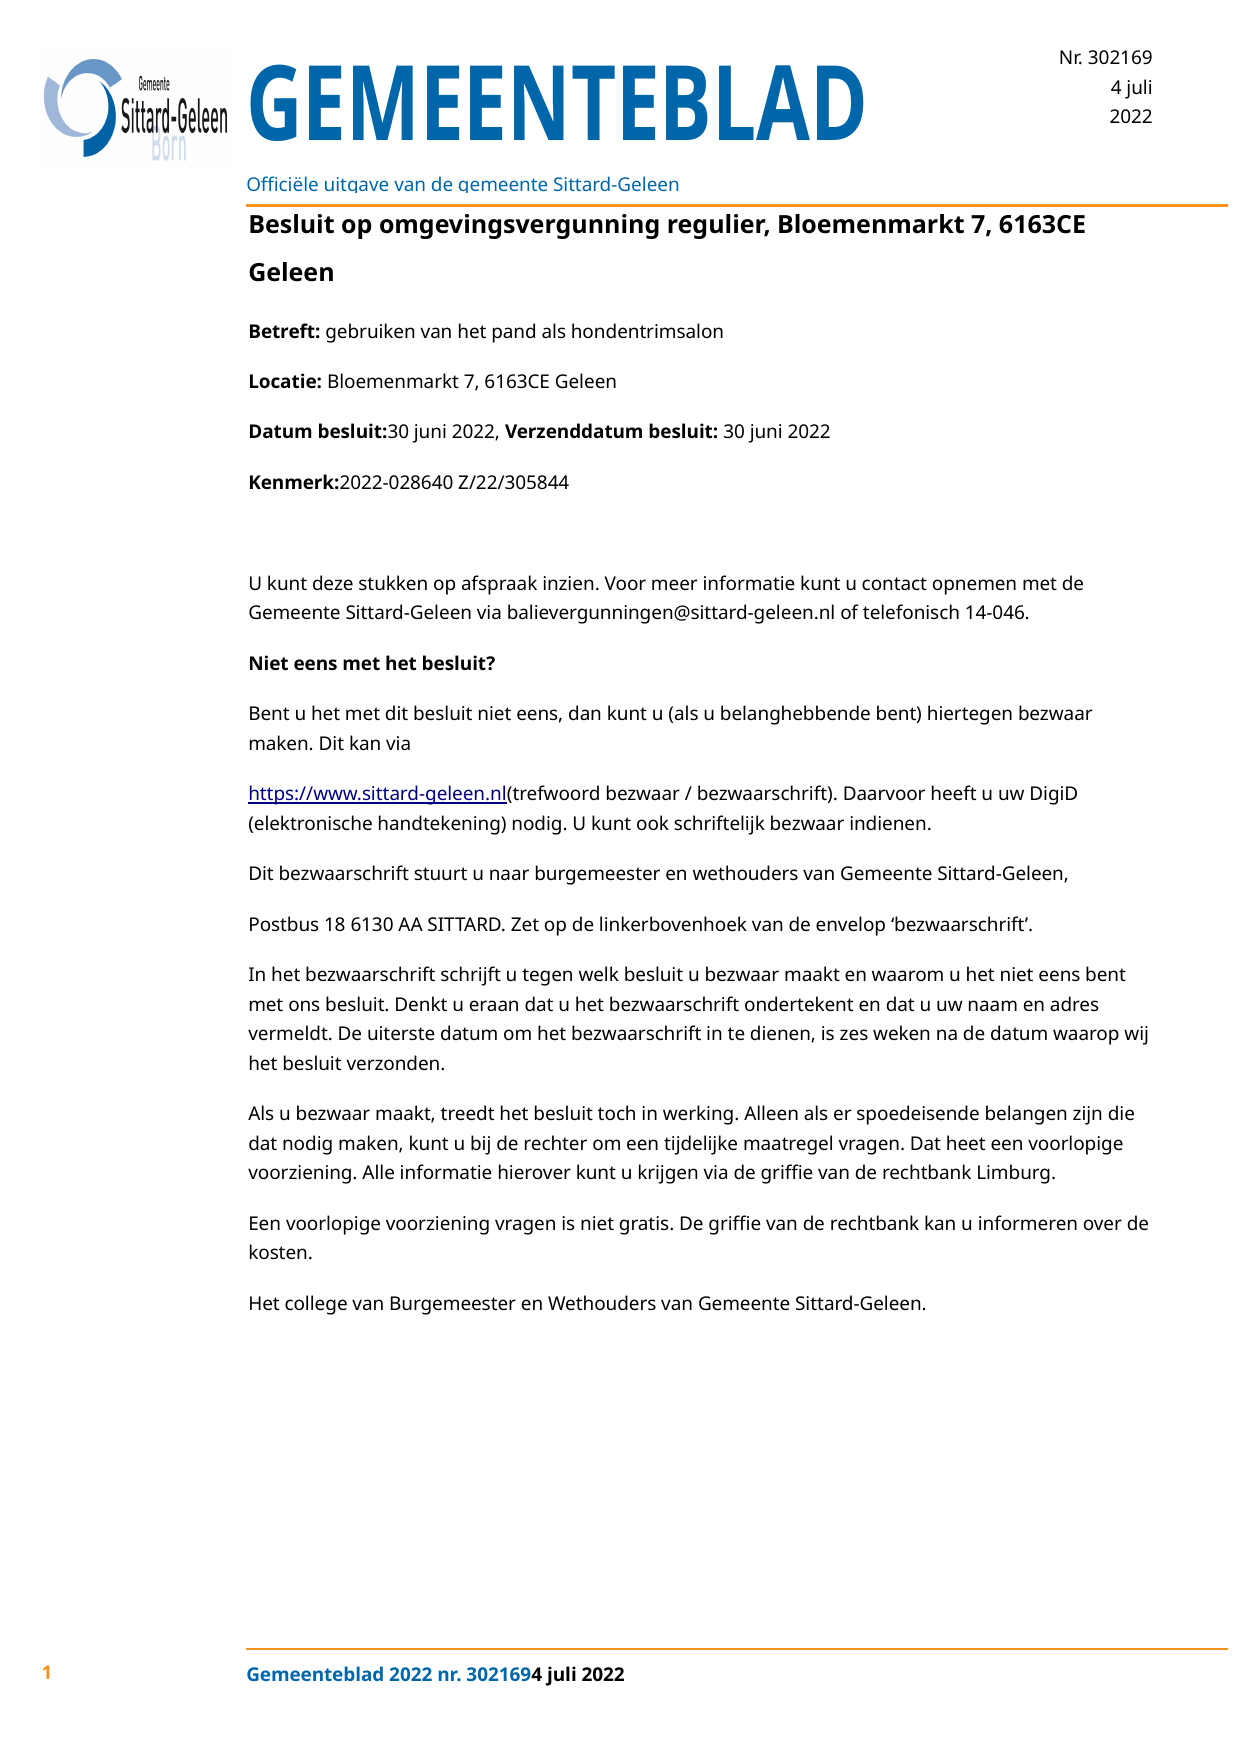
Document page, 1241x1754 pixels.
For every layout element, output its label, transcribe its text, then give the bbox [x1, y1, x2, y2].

text Dit bezwaarschrift stuurt u naar burgemeester en wethouders van Gemeente Sittard-Geleen, [248, 860, 1152, 886]
text Locatie: Bloemenmarkt 7, 6163CE Geleen [248, 368, 1152, 394]
text U kunt deze stukken op afspraak inzien. Voor meer informatie kunt u contact opnemen met de Gemeente Sittard-Geleen via balievergunningen@sittard-geleen.nl of telefonisch 14-046. [248, 570, 1152, 625]
text Bent u het met dit besluit niet eens, dan kunt u (als u belanghebbende bent) hiertegen bezwaar maken. Dit kan via [248, 700, 1152, 756]
text Datum besluit:30 juni 2022, Verzenddatum besluit: 30 juni 2022 [248, 419, 1152, 444]
text https://www.sittard-geleen.nl(trefwoord bezwaar / bezwaarschrift). Daarvoor heeft u uw DigiD (elektronische handtekening) nodig. U kunt ook schriftelijk bezwaar indienen. [248, 780, 1152, 836]
text Een voorlopige voorziening vragen is niet gratis. De griffie van de rechtbank kan u informeren over de kosten. [248, 1210, 1152, 1265]
text Niet eens met het besluit? [248, 650, 1152, 676]
text Kenmerk:2022-028640 Z/22/305844 [248, 469, 1152, 495]
text Postbus 18 6130 AA SITTARD. Zet op de linkerbovenhoek van de envelop ‘bezwaarschrift’. [248, 911, 1152, 937]
text Besluit op omgevingsvergunning regulier, Bloemenmarkt 7, 6163CE Geleen [248, 207, 1152, 288]
text Het college van Burgemeester en Wethouders van Gemeente Sittard-Geleen. [248, 1290, 1152, 1316]
text Als u bezwaar maakt, treedt het besluit toch in werking. Alleen als er spoedeisende belangen zijn die dat nodig maken, kunt u bij de rechter om een tijdelijke maatregel vragen. Dat heet een voorlopige voorziening. Alle informatie hierover kunt u krijgen via de griffie van de rechtbank Limburg. [248, 1100, 1152, 1185]
picture [41, 47, 231, 172]
text In het bezwaarschrift schrijft u tegen welk besluit u bezwaar maakt en waarom u het niet eens bent met ons besluit. Denkt u eraan dat u het bezwaarschrift ondertekent en dat u uw naam en adres vermeldt. De uiterste datum om het bezwaarschrift in te dienen, is zes weken na de datum waarop wij het besluit verzonden. [248, 961, 1152, 1076]
text Betreft: gebruiken van het pand als hondentrimsalon [248, 318, 1152, 344]
